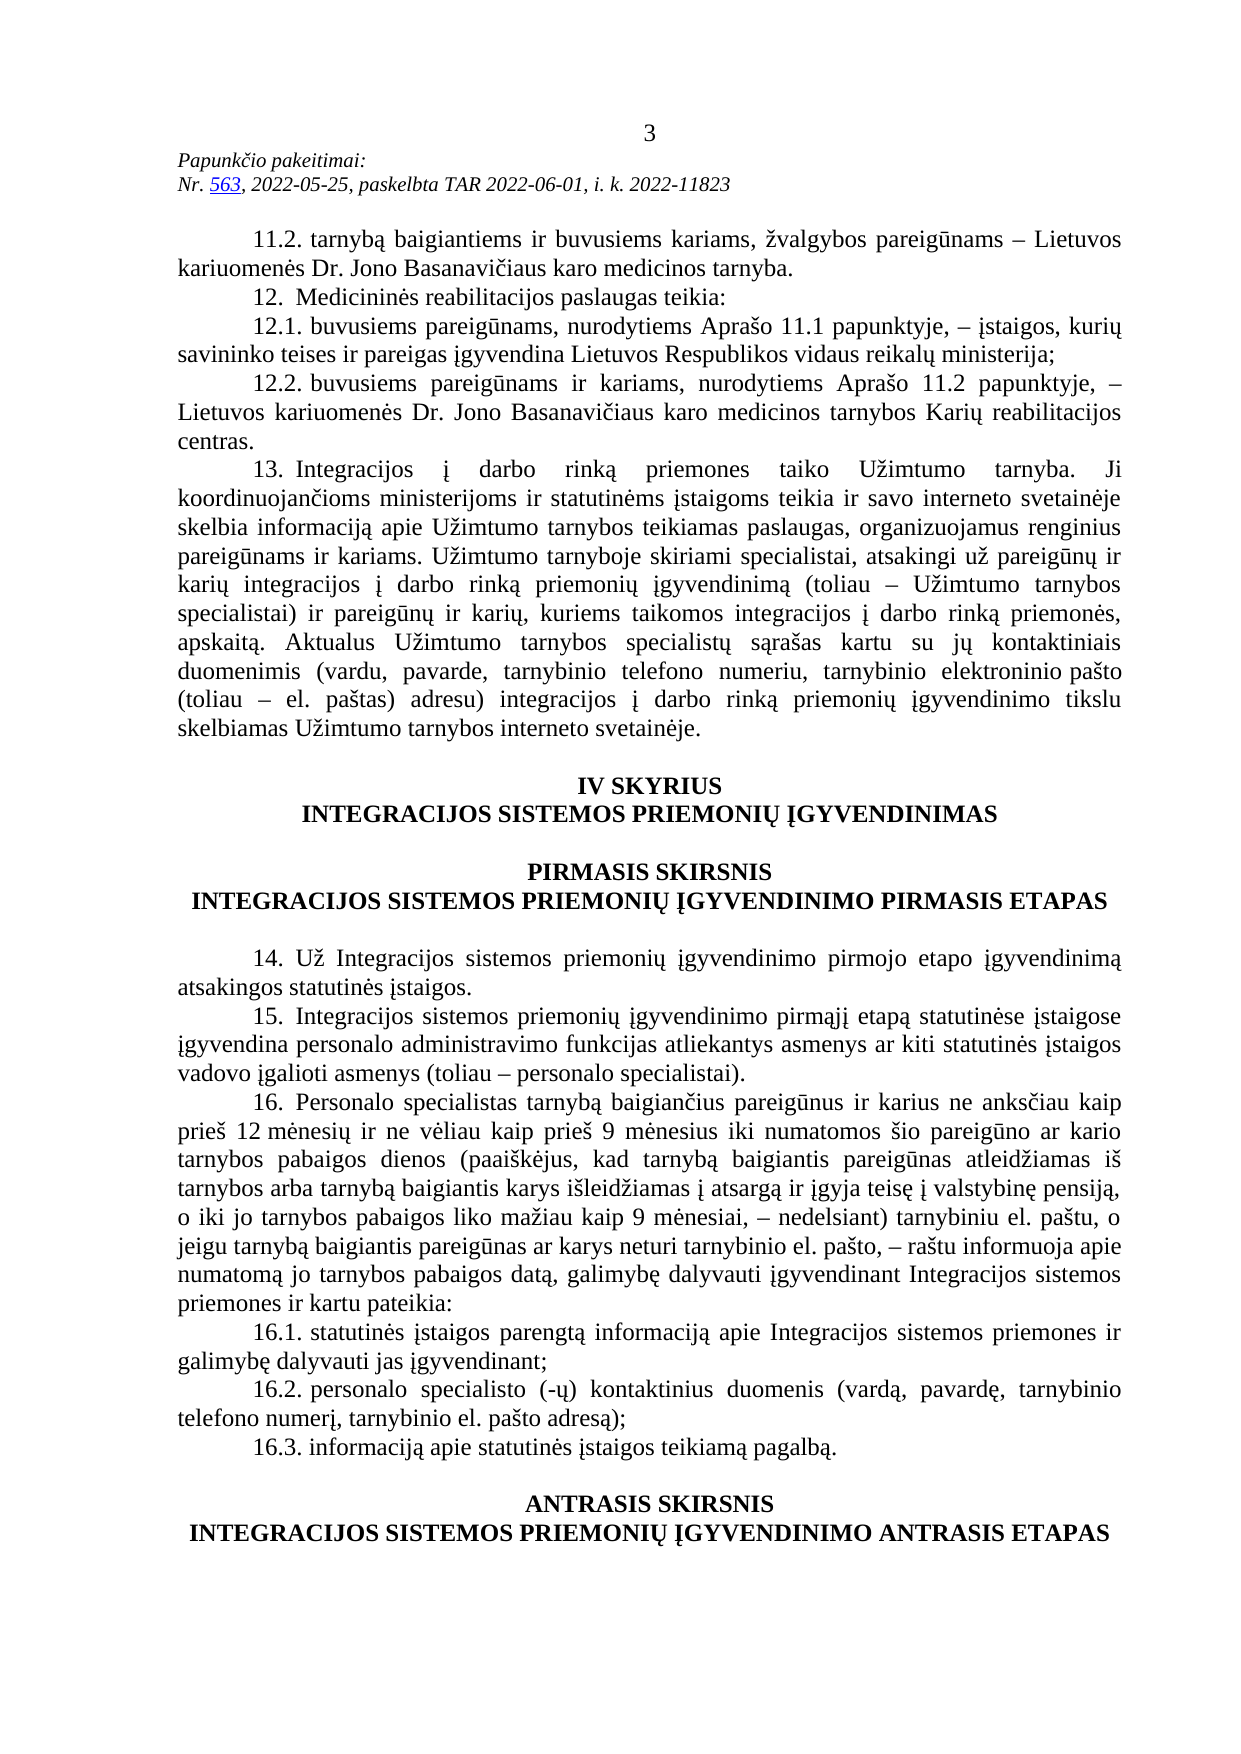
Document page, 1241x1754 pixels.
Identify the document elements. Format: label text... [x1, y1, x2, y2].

text INTEGRACIJOS SISTEMOS PRIEMONIŲ ĮGYVENDINIMO ANTRASIS ETAPAS [177, 1518, 1122, 1547]
text 12.2. buvusiems pareigūnams ir kariams, nurodytiems Aprašo 11.2 papunktyje, – Lietuvos kariuomenės Dr. Jono Basanavičiaus karo medicinos tarnybos Karių reabilitacijos centras. [177, 368, 1122, 454]
text ANTRASIS SKIRSNIS [177, 1489, 1122, 1518]
text 13. Integracijos į darbo rinką priemones taiko Užimtumo tarnyba. Ji koordinuojančioms ministerijoms ir statutinėms įstaigoms teikia ir savo interneto svetainėje skelbia informaciją apie Užimtumo tarnybos teikiamas paslaugas, organizuojamus renginius pareigūnams ir kariams. Užimtumo tarnyboje skiriami specialistai, atsakingi už pareigūnų ir karių integracijos į darbo rinką priemonių įgyvendinimą (toliau – Užimtumo tarnybos specialistai) ir pareigūnų ir karių, kuriems taikomos integracijos į darbo rinką priemonės, apskaitą. Aktualus Užimtumo tarnybos specialistų sąrašas kartu su jų kontaktiniais duomenimis (vardu, pavarde, tarnybinio telefono numeriu, tarnybinio elektroninio pašto (toliau – el. paštas) adresu) integracijos į darbo rinką priemonių įgyvendinimo tikslu skelbiamas Užimtumo tarnybos interneto svetainėje. [177, 454, 1122, 742]
text 11.2. tarnybą baigiantiems ir buvusiems kariams, žvalgybos pareigūnams – Lietuvos kariuomenės Dr. Jono Basanavičiaus karo medicinos tarnyba. [177, 224, 1122, 282]
text 16.3. informaciją apie statutinės įstaigos teikiamą pagalbą. [177, 1432, 1122, 1461]
text 12.1. buvusiems pareigūnams, nurodytiems Aprašo 11.1 papunktyje, – įstaigos, kurių savininko teises ir pareigas įgyvendina Lietuvos Respublikos vidaus reikalų ministerija; [177, 311, 1122, 368]
text PIRMASIS SKIRSNIS [177, 857, 1122, 886]
text Nr. 563, 2022-05-25, paskelbta TAR 2022-06-01, i. k. 2022-11823 [177, 172, 1122, 196]
text 15. Integracijos sistemos priemonių įgyvendinimo pirmąjį etapą statutinėse įstaigose įgyvendina personalo administravimo funkcijas atliekantys asmenys ar kiti statutinės įstaigos vadovo įgalioti asmenys (toliau – personalo specialistai). [177, 1001, 1122, 1087]
text 14. Už Integracijos sistemos priemonių įgyvendinimo pirmojo etapo įgyvendinimą atsakingos statutinės įstaigos. [177, 943, 1122, 1001]
text 16.1. statutinės įstaigos parengtą informaciją apie Integracijos sistemos priemones ir galimybę dalyvauti jas įgyvendinant; [177, 1317, 1122, 1374]
text Papunkčio pakeitimai: [177, 148, 1122, 172]
subtitle IV SKYRIUS [177, 771, 1122, 799]
text 16. Personalo specialistas tarnybą baigiančius pareigūnus ir karius ne anksčiau kaip prieš 12 mėnesių ir ne vėliau kaip prieš 9 mėnesius iki numatomos šio pareigūno ar kario tarnybos pabaigos dienos (paaiškėjus, kad tarnybą baigiantis pareigūnas atleidžiamas iš tarnybos arba tarnybą baigiantis karys išleidžiamas į atsargą ir įgyja teisę į valstybinę pensiją, o iki jo tarnybos pabaigos liko mažiau kaip 9 mėnesiai, – nedelsiant) tarnybiniu el. paštu, o jeigu tarnybą baigiantis pareigūnas ar karys neturi tarnybinio el. pašto, – raštu informuoja apie numatomą jo tarnybos pabaigos datą, galimybę dalyvauti įgyvendinant Integracijos sistemos priemones ir kartu pateikia: [177, 1087, 1122, 1317]
text INTEGRACIJOS SISTEMOS PRIEMONIŲ ĮGYVENDINIMO PIRMASIS ETAPAS [177, 886, 1122, 914]
text 16.2. personalo specialisto (-ų) kontaktinius duomenis (vardą, pavardę, tarnybinio telefono numerį, tarnybinio el. pašto adresą); [177, 1374, 1122, 1432]
subtitle INTEGRACIJOS SISTEMOS PRIEMONIŲ ĮGYVENDINIMAS [177, 799, 1122, 828]
text 12. Medicininės reabilitacijos paslaugas teikia: [177, 282, 1122, 311]
